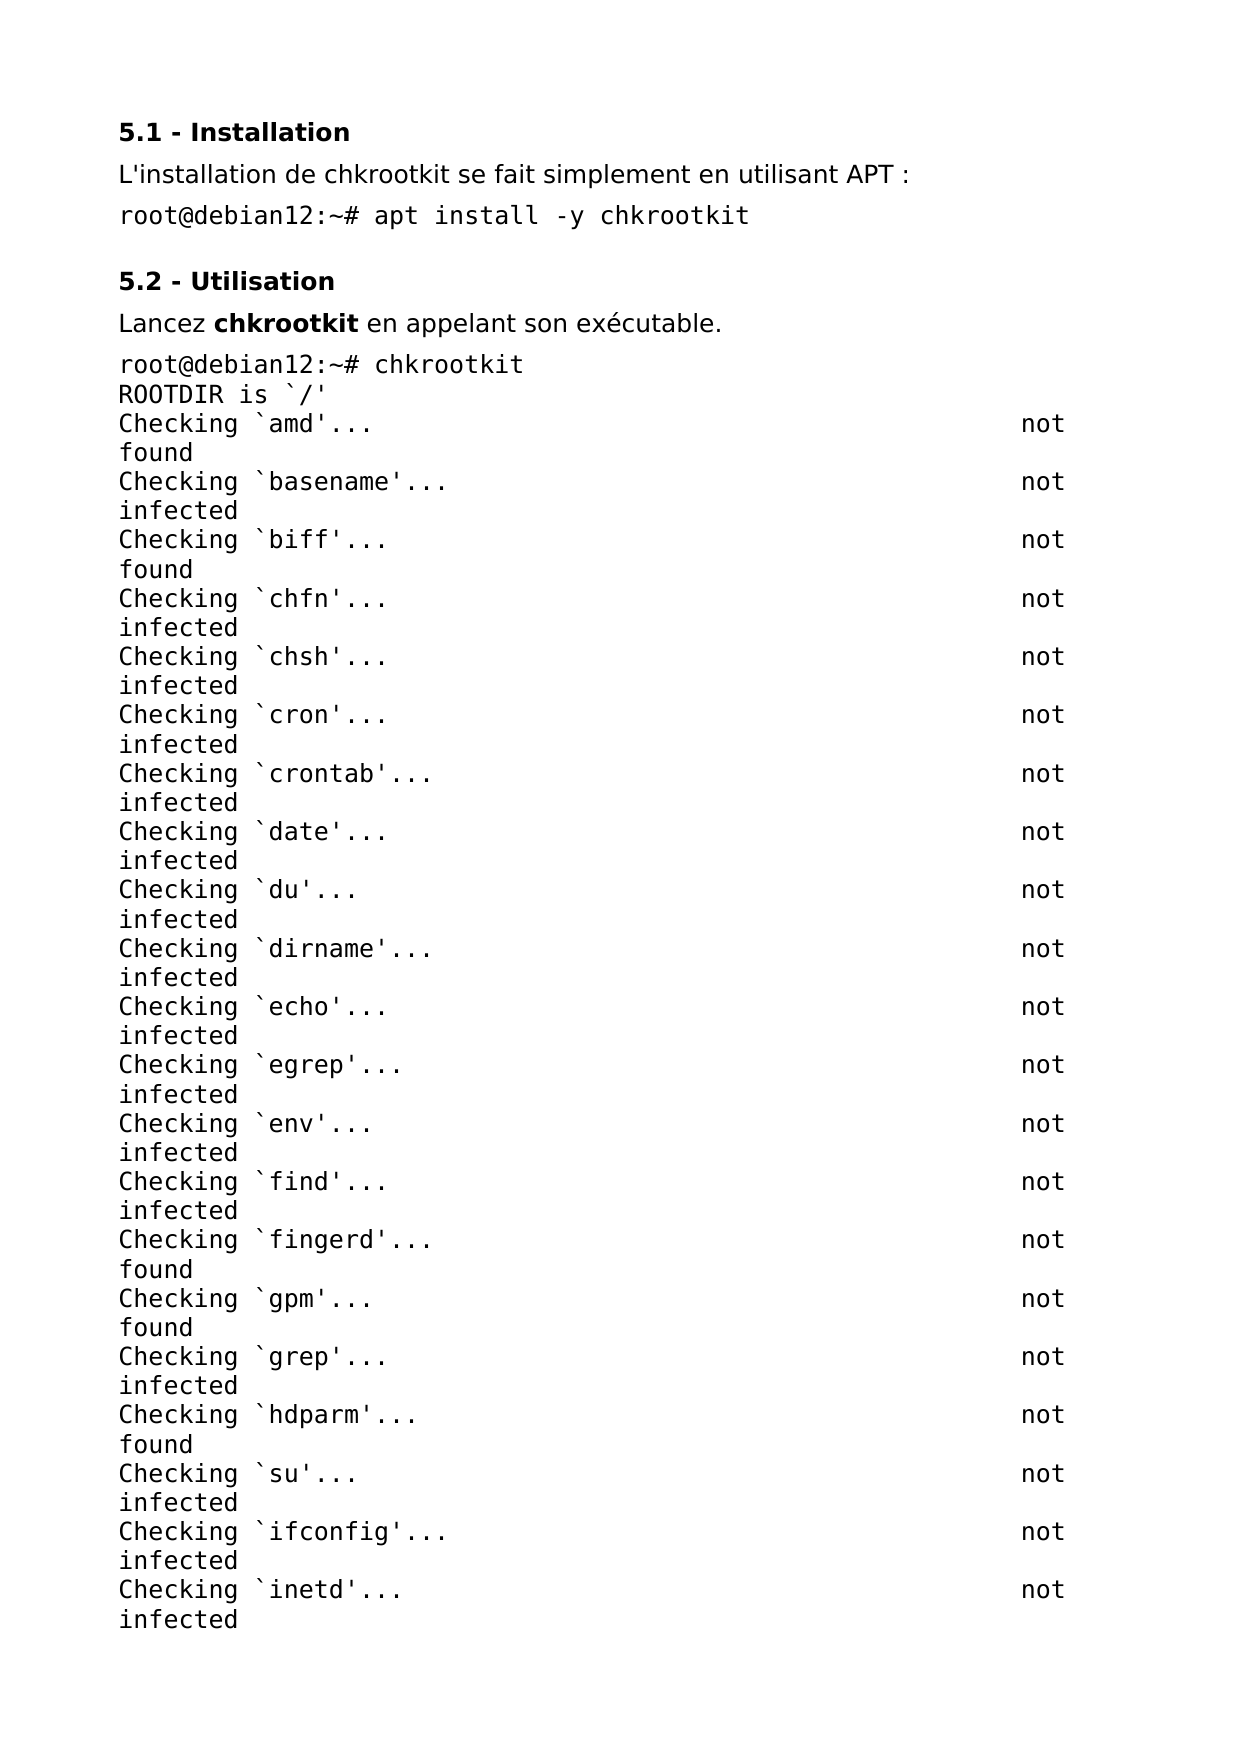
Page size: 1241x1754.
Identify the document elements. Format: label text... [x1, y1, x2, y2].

subtitle 5.2 - Utilisation [118, 267, 1122, 297]
text root@debian12:~# apt install -y chkrootkit [118, 201, 1122, 231]
subtitle 5.1 - Installation [118, 118, 1122, 147]
text L'installation de chkrootkit se fait simplement en utilisant APT : [118, 160, 1122, 189]
text root@debian12:~# chkrootkit ROOTDIR is `/' Checking `amd'... not found Checking `basename'... not infected Checking `biff'... not found Checking `chfn'... not infected Checking `chsh'... not infected Checking `cron'... not infected Checking `crontab'... not infected Checking `date'... not infected Checking `du'... not infected Checking `dirname'... not infected Checking `echo'... not infected Checking `egrep'... not infected Checking `env'... not infected Checking `find'... not infected Checking `fingerd'... not found Checking `gpm'... not found Checking `grep'... not infected Checking `hdparm'... not found Checking `su'... not infected Checking `ifconfig'... not infected Checking `inetd'... not infected [118, 351, 1122, 1634]
text Lancez chkrootkit en appelant son exécutable. [118, 309, 1122, 338]
